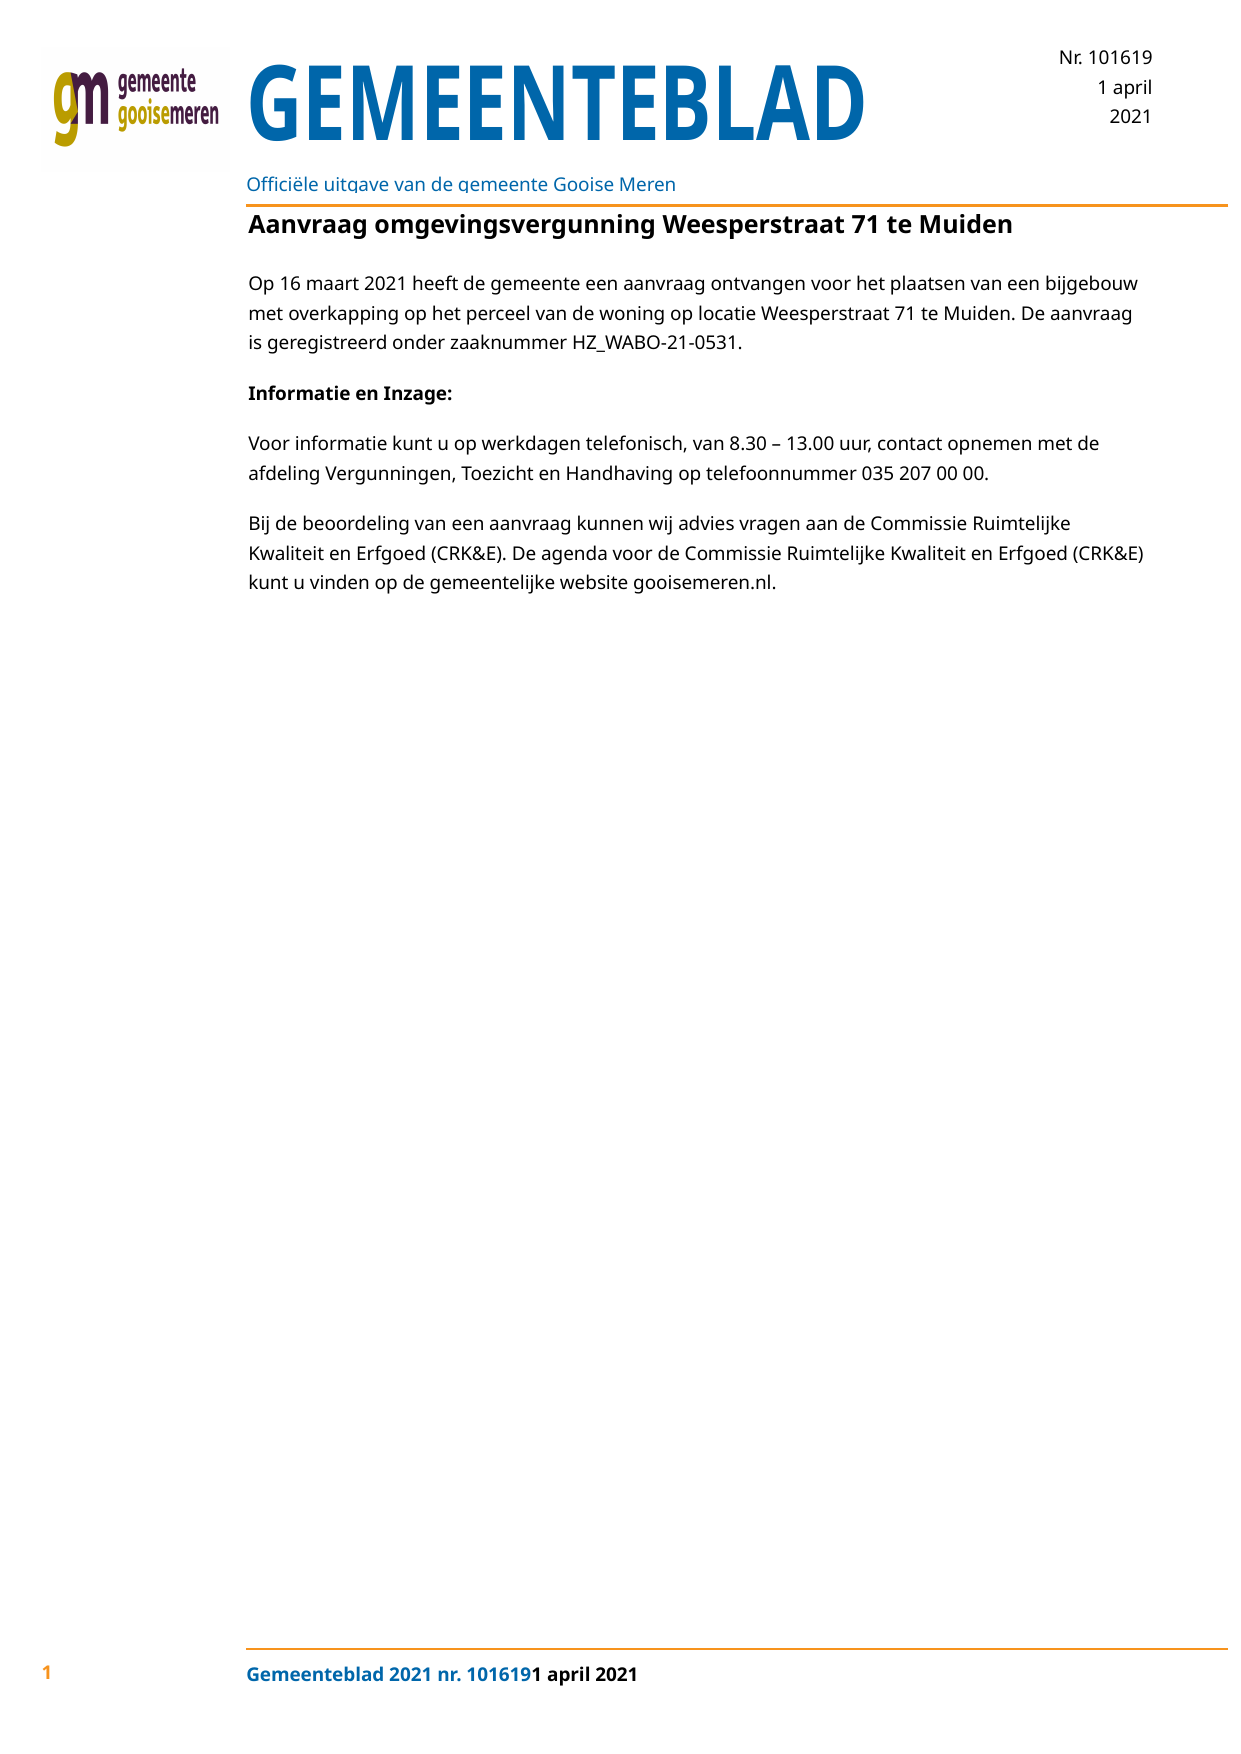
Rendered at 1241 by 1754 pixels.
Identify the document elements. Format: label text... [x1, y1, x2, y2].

text Aanvraag omgevingsvergunning Weesperstraat 71 te Muiden [248, 207, 1152, 241]
text Bij de beoordeling van een aanvraag kunnen wij advies vragen aan de Commissie Ruimtelijke Kwaliteit en Erfgoed (CRK&E). De agenda voor de Commissie Ruimtelijke Kwaliteit en Erfgoed (CRK&E) kunt u vinden op de gemeentelijke website gooisemeren.nl. [248, 510, 1152, 595]
picture [41, 47, 231, 172]
text Voor informatie kunt u op werkdagen telefonisch, van 8.30 – 13.00 uur, contact opnemen met de afdeling Vergunningen, Toezicht en Handhaving op telefoonnummer 035 207 00 00. [248, 430, 1152, 486]
text Informatie en Inzage: [248, 380, 1152, 406]
text Op 16 maart 2021 heeft de gemeente een aanvraag ontvangen voor het plaatsen van een bijgebouw met overkapping op het perceel van de woning op locatie Weesperstraat 71 te Muiden. De aanvraag is geregistreerd onder zaaknummer HZ_WABO-21-0531. [248, 270, 1152, 355]
